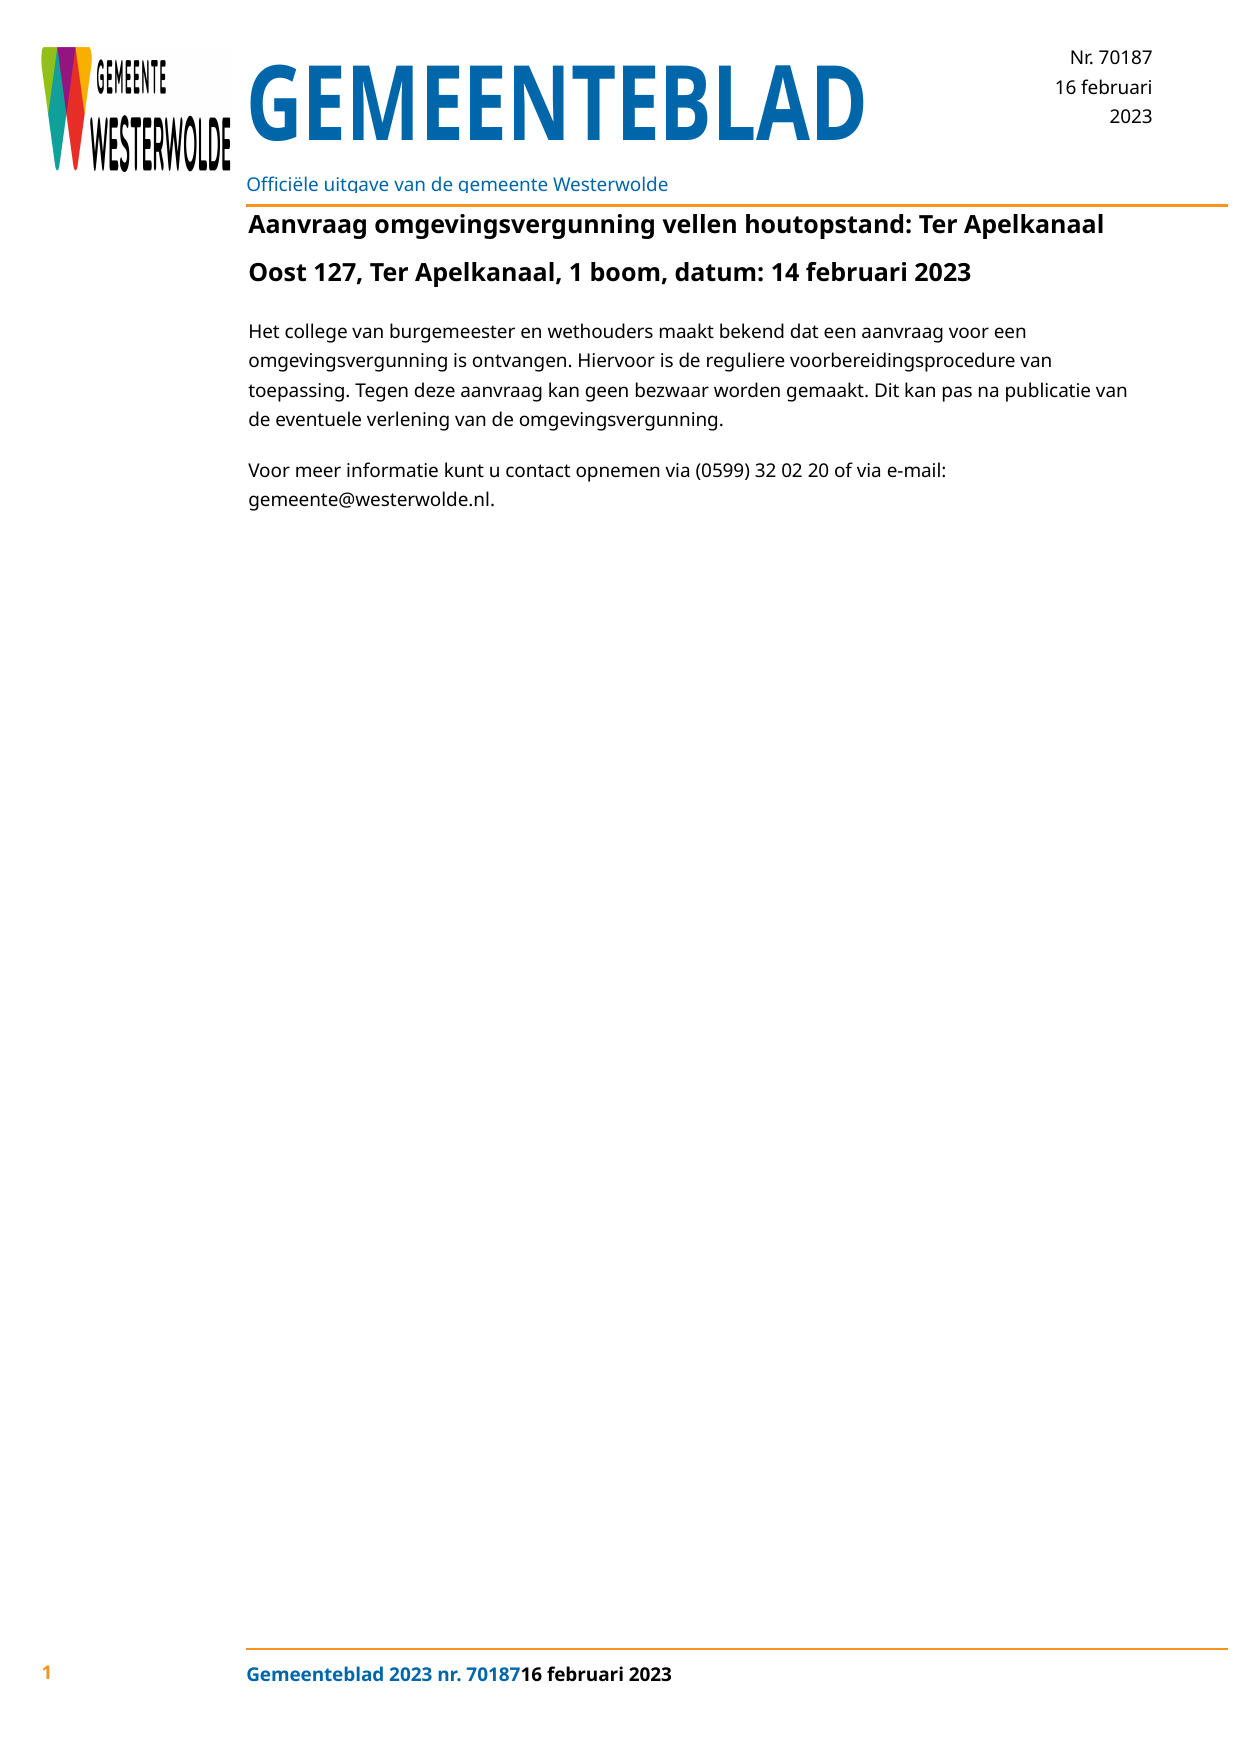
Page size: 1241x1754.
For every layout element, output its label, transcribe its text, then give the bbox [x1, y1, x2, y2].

text Het college van burgemeester en wethouders maakt bekend dat een aanvraag voor een omgevingsvergunning is ontvangen. Hiervoor is de reguliere voorbereidingsprocedure van toepassing. Tegen deze aanvraag kan geen bezwaar worden gemaakt. Dit kan pas na publicatie van de eventuele verlening van de omgevingsvergunning. [248, 318, 1152, 432]
text Voor meer informatie kunt u contact opnemen via (0599) 32 02 20 of via e-mail: gemeente@westerwolde.nl. [248, 457, 1152, 512]
text Aanvraag omgevingsvergunning vellen houtopstand: Ter Apelkanaal Oost 127, Ter Apelkanaal, 1 boom, datum: 14 februari 2023 [248, 207, 1152, 288]
picture [41, 47, 231, 172]
